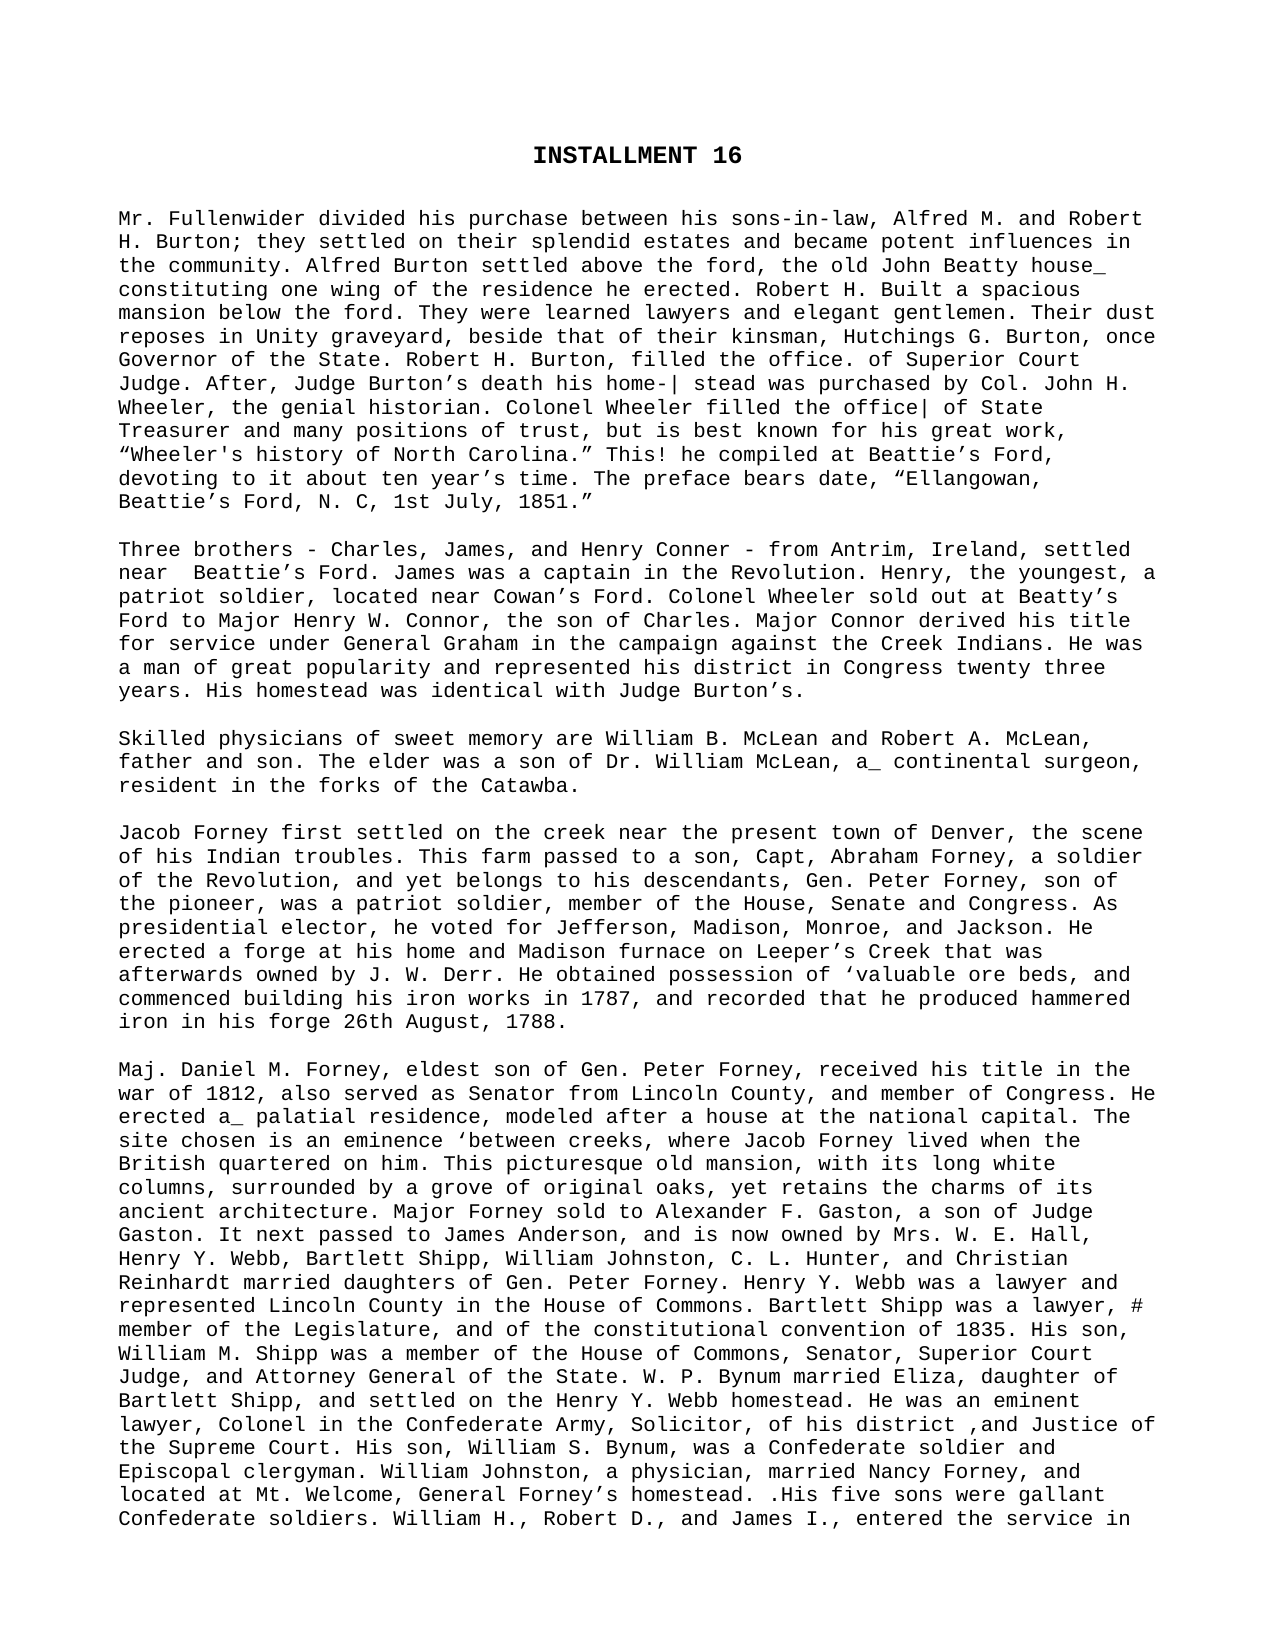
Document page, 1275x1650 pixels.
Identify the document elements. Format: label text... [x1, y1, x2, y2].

text Maj. Daniel M. Forney, eldest son of Gen. Peter Forney, received his title in the war of 1812, also served as Senator from Lincoln County, and member of Congress. He erected a_ palatial residence, modeled after a house at the national capital. The site chosen is an eminence ‘between creeks, where Jacob Forney lived when the British quartered on him. This picturesque old mansion, with its long white columns, surrounded by a grove of original oaks, yet retains the charms of its ancient architecture. Major Forney sold to Alexander F. Gaston, a son of Judge Gaston. It next passed to James Anderson, and is now owned by Mrs. W. E. Hall, Henry Y. Webb, Bartlett Shipp, William Johnston, C. L. Hunter, and Christian Reinhardt married daughters of Gen. Peter Forney. Henry Y. Webb was a lawyer and represented Lincoln County in the House of Commons. Bartlett Shipp was a lawyer, # member of the Legislature, and of the constitutional convention of 1835. His son, William M. Shipp was a member of the House of Commons, Senator, Superior Court Judge, and Attorney General of the State. W. P. Bynum married Eliza, daughter of Bartlett Shipp, and settled on the Henry Y. Webb homestead. He was an eminent lawyer, Colonel in the Confederate Army, Solicitor, of his district ,and Justice of the Supreme Court. His son, William S. Bynum, was a Confederate soldier and Episcopal clergyman. William Johnston, a physician, married Nancy Forney, and located at Mt. Welcome, General Forney’s homestead. .His five sons were gallant Confederate soldiers. William H., Robert D., and James I., entered the service in [118, 1059, 1157, 1532]
text Jacob Forney first settled on the creek near the present town of Denver, the scene of his Indian troubles. This farm passed to a son, Capt, Abraham Forney, a soldier of the Revolution, and yet belongs to his descendants, Gen. Peter Forney, son of the pioneer, was a patriot soldier, member of the House, Senate and Congress. As presidential elector, he voted for Jefferson, Madison, Monroe, and Jackson. He erected a forge at his home and Madison furnace on Leeper’s Creek that was afterwards owned by J. W. Derr. He obtained possession of ‘valuable ore beds, and commenced building his iron works in 1787, and recorded that he produced hammered iron in his forge 26th August, 1788. [118, 822, 1157, 1035]
text Skilled physicians of sweet memory are William B. McLean and Robert A. McLean, father and son. The elder was a son of Dr. William McLean, a_ continental surgeon, resident in the forks of the Catawba. [118, 728, 1157, 799]
text Mr. Fullenwider divided his purchase between his sons-in-law, Alfred M. and Robert H. Burton; they settled on their splendid estates and became potent influences in the community. Alfred Burton settled above the ford, the old John Beatty house_ constituting one wing of the residence he erected. Robert H. Built a spacious mansion below the ford. They were learned lawyers and elegant gentlemen. Their dust reposes in Unity graveyard, beside that of their kinsman, Hutchings G. Burton, once Governor of the State. Robert H. Burton, filled the office. of Superior Court Judge. After, Judge Burton’s death his home-| stead was purchased by Col. John H. Wheeler, the genial historian. Colonel Wheeler filled the office| of State Treasurer and many positions of trust, but is best known for his great work, “Wheeler's history of North Carolina.” This! he compiled at Beattie’s Ford, devoting to it about ten year’s time. The preface bears date, “Ellangowan, Beattie’s Ford, N. C, 1st July, 1851.” [118, 208, 1157, 515]
subtitle INSTALLMENT 16 [118, 143, 1157, 171]
text Three brothers - Charles, James, and Henry Conner - from Antrim, Ireland, settled near Beattie’s Ford. James was a captain in the Revolution. Henry, the youngest, a patriot soldier, located near Cowan’s Ford. Colonel Wheeler sold out at Beatty’s Ford to Major Henry W. Connor, the son of Charles. Major Connor derived his title for service under General Graham in the campaign against the Creek Indians. He was a man of great popularity and represented his district in Congress twenty three years. His homestead was identical with Judge Burton’s. [118, 539, 1157, 704]
